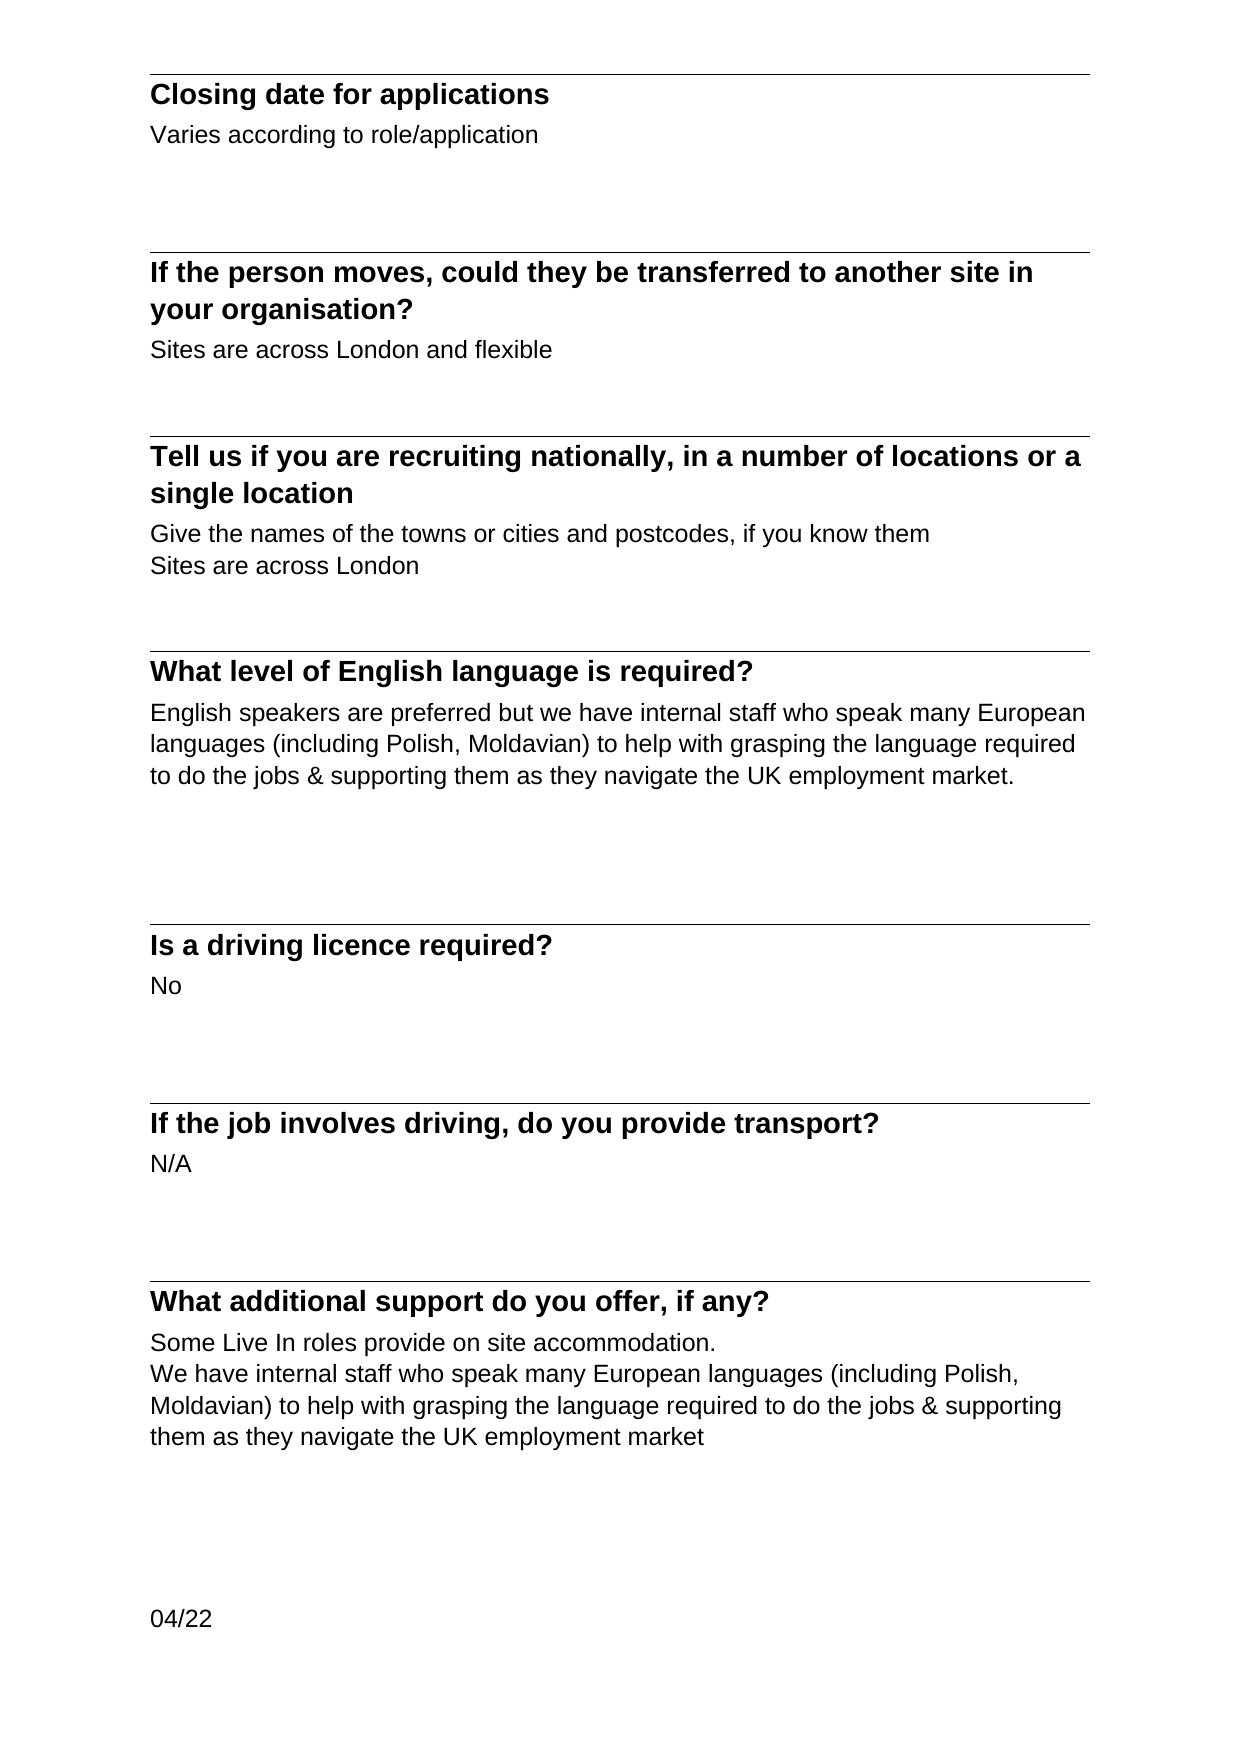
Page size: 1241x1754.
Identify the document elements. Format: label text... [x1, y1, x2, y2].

text Sites are across London [150, 551, 1090, 579]
subtitle If the person moves, could they be transferred to another site in your organisation? [150, 253, 1090, 326]
subtitle Is a driving licence required? [150, 925, 1090, 961]
text Sites are across London and flexible [150, 335, 1090, 364]
subtitle Closing date for applications [150, 75, 1090, 110]
subtitle What level of English language is required? [150, 652, 1090, 688]
text N/A [150, 1149, 1090, 1178]
subtitle Tell us if you are recruiting nationally, in a number of locations or a single location [150, 437, 1090, 509]
text English speakers are preferred but we have internal staff who speak many European languages (including Polish, Moldavian) to help with grasping the language required to do the jobs & supporting them as they navigate the UK employment market. [150, 697, 1090, 789]
subtitle If the job involves driving, do you provide transport? [150, 1104, 1090, 1139]
text Varies according to role/application [150, 120, 1090, 149]
text Give the names of the towns or cities and postcodes, if you know them [150, 519, 1090, 548]
text We have internal staff who speak many European languages (including Polish, Moldavian) to help with grasping the language required to do the jobs & supporting them as they navigate the UK employment market [150, 1359, 1090, 1451]
text No [150, 971, 1090, 999]
subtitle What additional support do you offer, if any? [150, 1282, 1090, 1318]
text Some Live In roles provide on site accommodation. [150, 1327, 1090, 1356]
